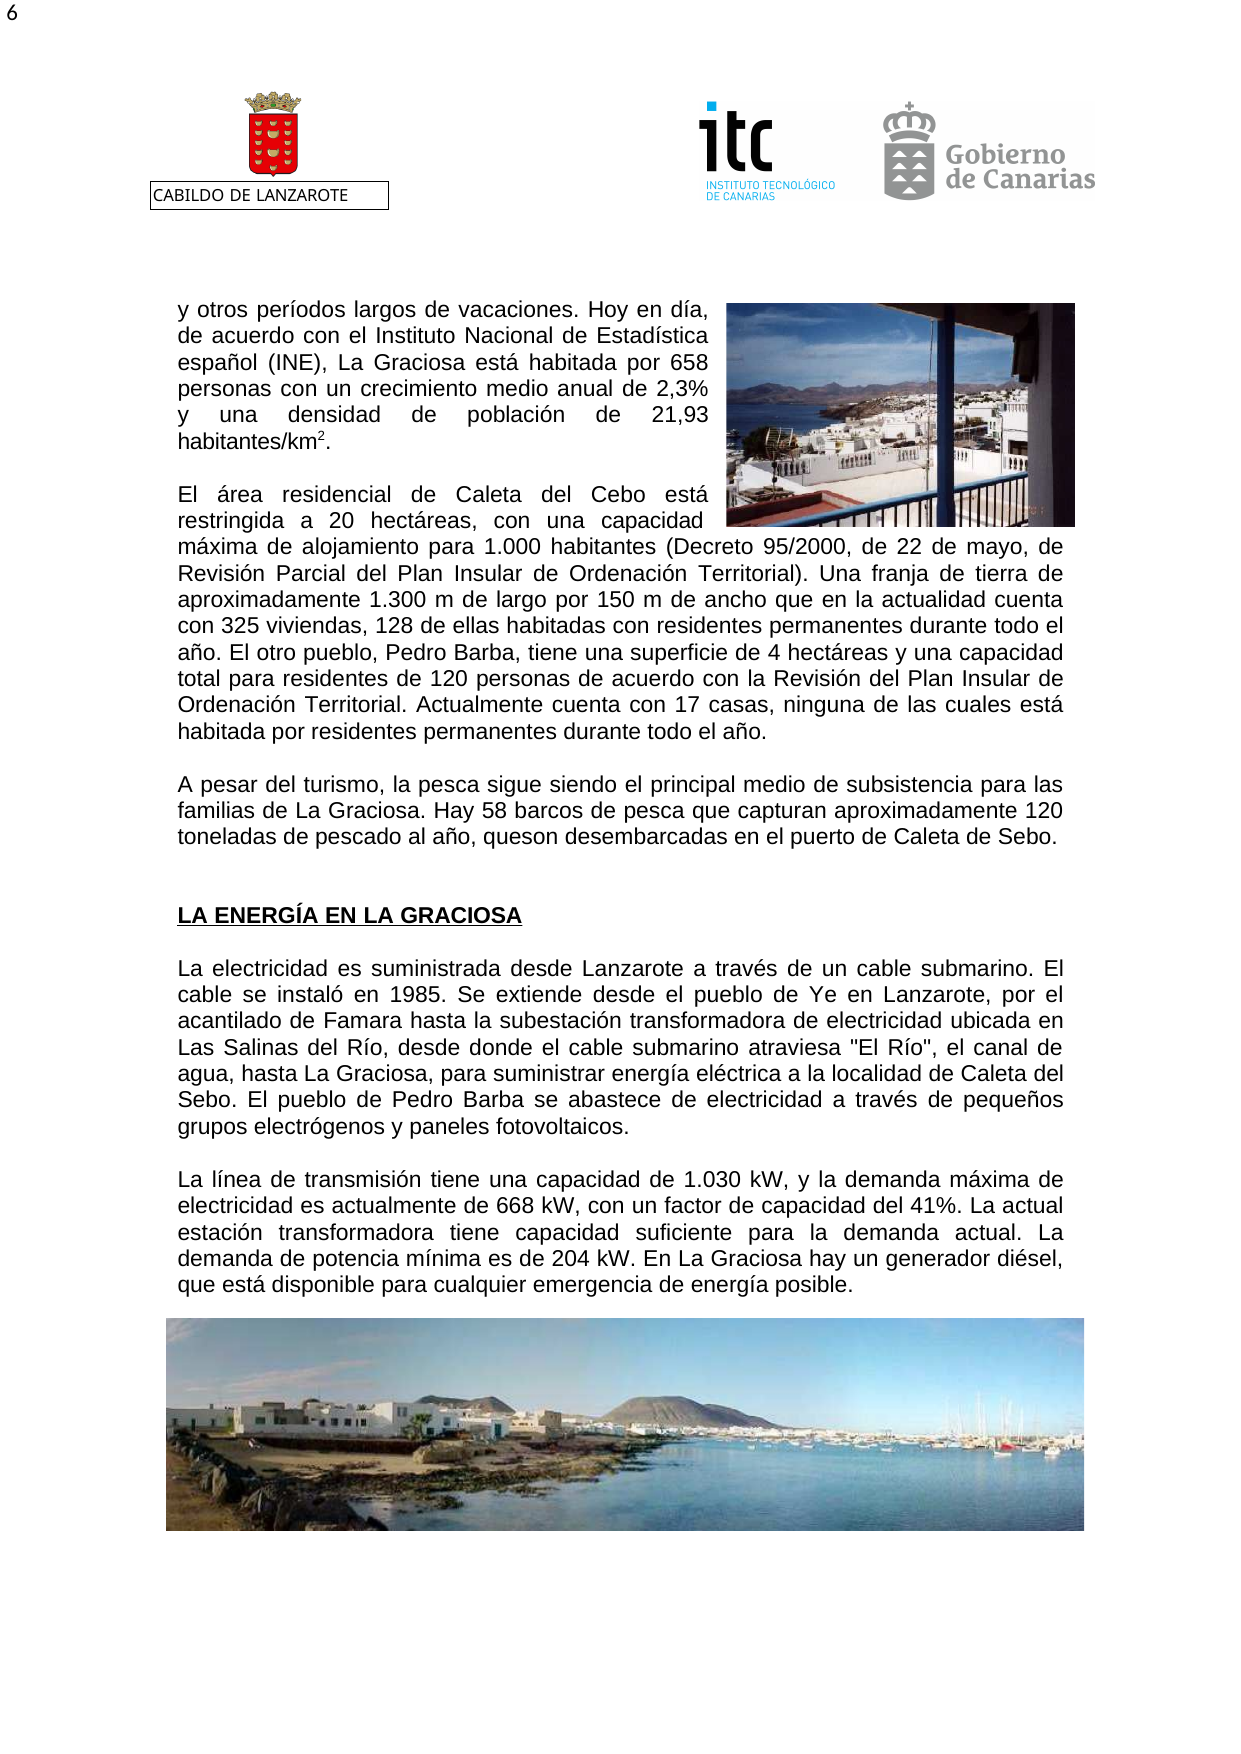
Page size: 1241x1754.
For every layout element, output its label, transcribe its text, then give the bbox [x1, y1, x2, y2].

text y otros períodos largos de vacaciones. Hoy en día, de acuerdo con el Instituto Nacional de Estadística español (INE), La Graciosa está habitada por 658 personas con un crecimiento medio anual de 2,3% y una densidad de población de 21,93 habitantes/km2. [177, 296, 709, 454]
subtitle LA ENERGÍA EN LA GRACIOSA [177, 902, 1196, 928]
text El área residencial de Caleta del Cebo está restringida a 20 hectáreas, con una capacidad [177, 481, 709, 533]
picture [244, 91, 302, 177]
text La electricidad es suministrada desde Lanzarote a través de un cable submarino. El cable se instaló en 1985. Se extiende desde el pueblo de Ye en Lanzarote, por el acantilado de Famara hasta la subestación transformadora de electricidad ubicada en Las Salinas del Río, desde donde el cable submarino atraviesa "El Río", el canal de agua, hasta La Graciosa, para suministrar energía eléctrica a la localidad de Caleta del Sebo. El pueblo de Pedro Barba se abastece de electricidad a través de pequeños grupos electrógenos y paneles fotovoltaicos. [177, 955, 1064, 1139]
text A pesar del turismo, la pesca sigue siendo el principal medio de subsistencia para las familias de La Graciosa. Hay 58 barcos de pesca que capturan aproximadamente 120 toneladas de pescado al año, queson desembarcadas en el puerto de Caleta de Sebo. [177, 771, 1064, 849]
picture [698, 101, 1096, 201]
picture [726, 303, 1075, 527]
picture [166, 1318, 1085, 1531]
text máxima de alojamiento para 1.000 habitantes (Decreto 95/2000, de 22 de mayo, de Revisión Parcial del Plan Insular de Ordenación Territorial). Una franja de tierra de aproximadamente 1.300 m de largo por 150 m de ancho que en la actualidad cuenta con 325 viviendas, 128 de ellas habitadas con residentes permanentes durante todo el año. El otro pueblo, Pedro Barba, tiene una superficie de 4 hectáreas y una capacidad total para residentes de 120 personas de acuerdo con la Revisión del Plan Insular de Ordenación Territorial. Actualmente cuenta con 17 casas, ninguna de las cuales está habitada por residentes permanentes durante todo el año. [177, 533, 1064, 744]
text La línea de transmisión tiene una capacidad de 1.030 kW, y la demanda máxima de electricidad es actualmente de 668 kW, con un factor de capacidad del 41%. La actual estación transformadora tiene capacidad suficiente para la demanda actual. La demanda de potencia mínima es de 204 kW. En La Graciosa hay un generador diésel, que está disponible para cualquier emergencia de energía posible. [177, 1166, 1064, 1297]
